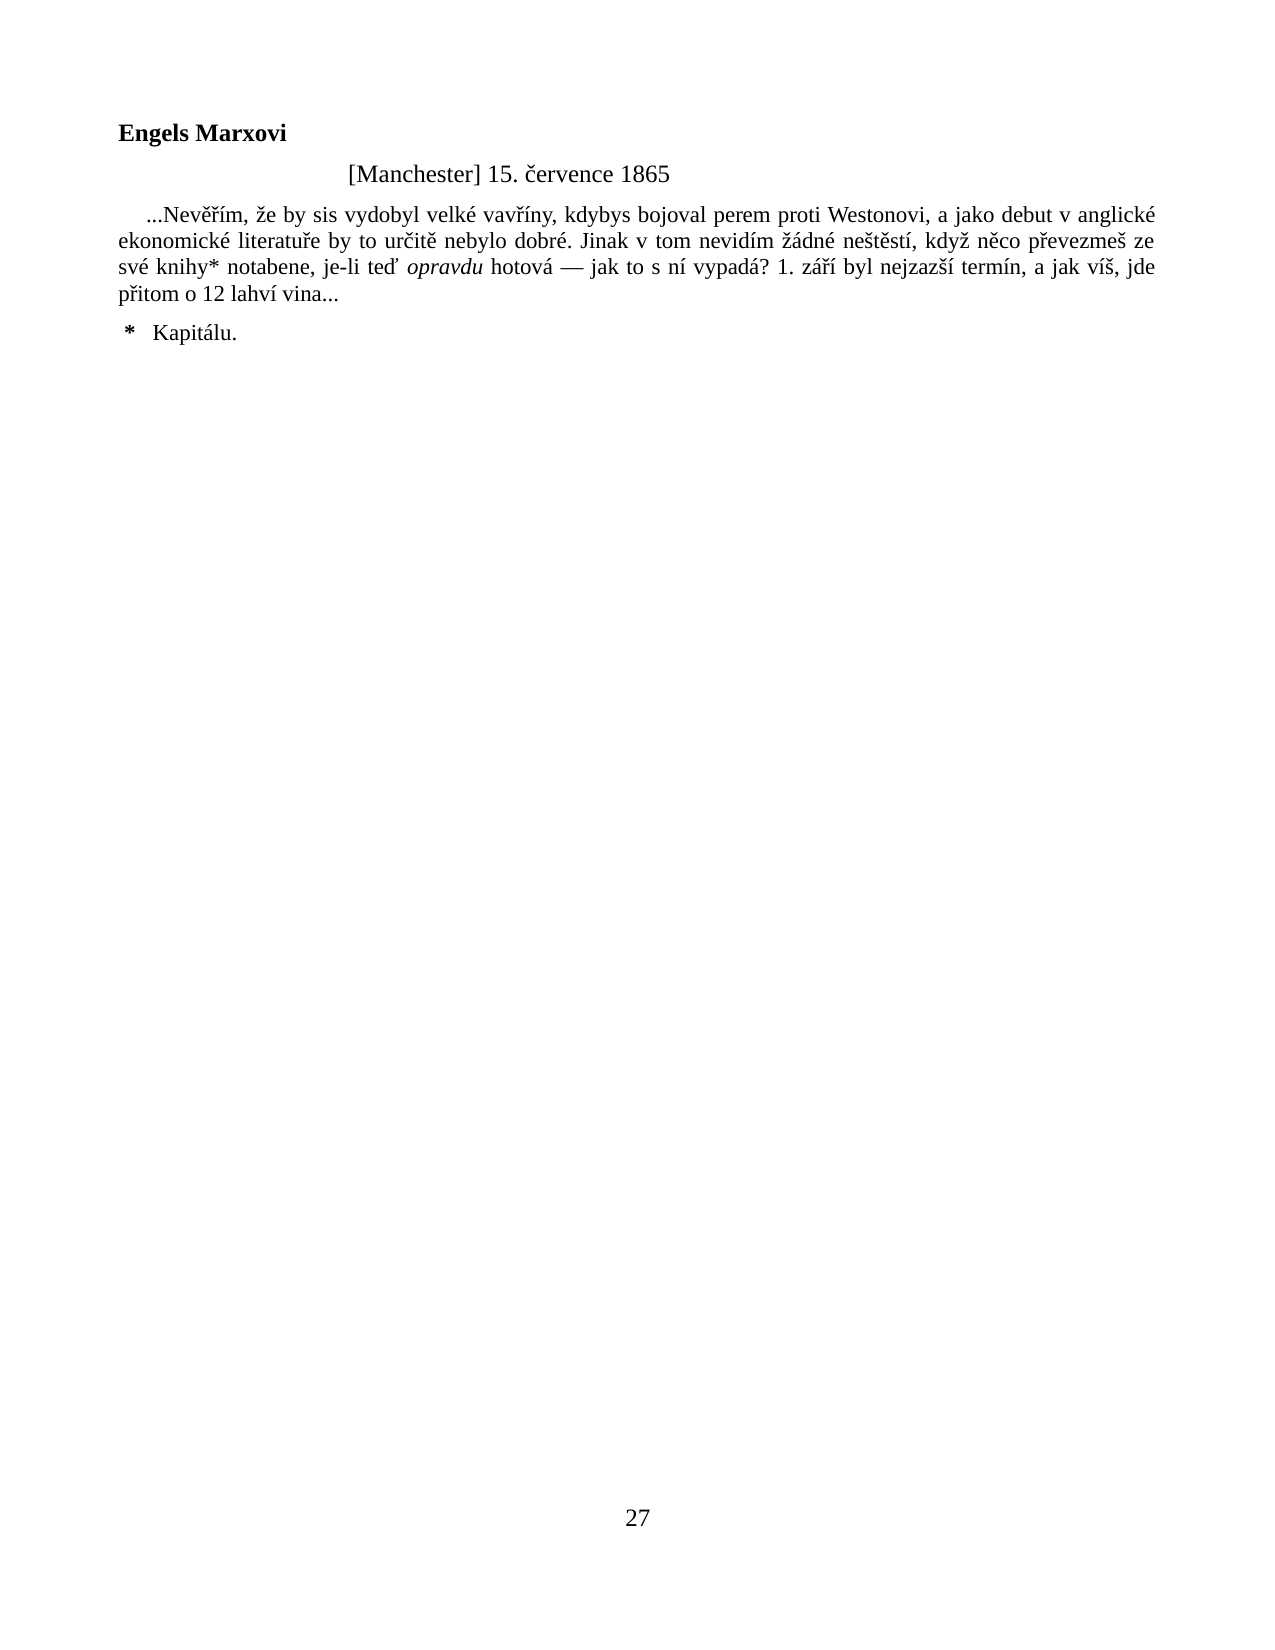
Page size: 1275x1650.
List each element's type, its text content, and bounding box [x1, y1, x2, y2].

text [Manchester] 15. července 1865 [348, 159, 1157, 188]
text Engels Marxovi [118, 118, 1157, 147]
text ...Nevěřím, že by sis vydobyl velké vavříny, kdybys bojoval perem proti Westonovi, a jako debut v anglické ekonomické literatuře by to určitě nebylo dobré. Jinak v tom nevidím žádné neštěstí, když něco převezmeš ze své knihy* notabene, je-li teď opravdu hotová — jak to s ní vypadá? 1. září byl nejzazší termín, a jak víš, jde přitom o 12 lahví vina... [118, 201, 1157, 306]
text * Kapitálu. [118, 318, 1157, 345]
